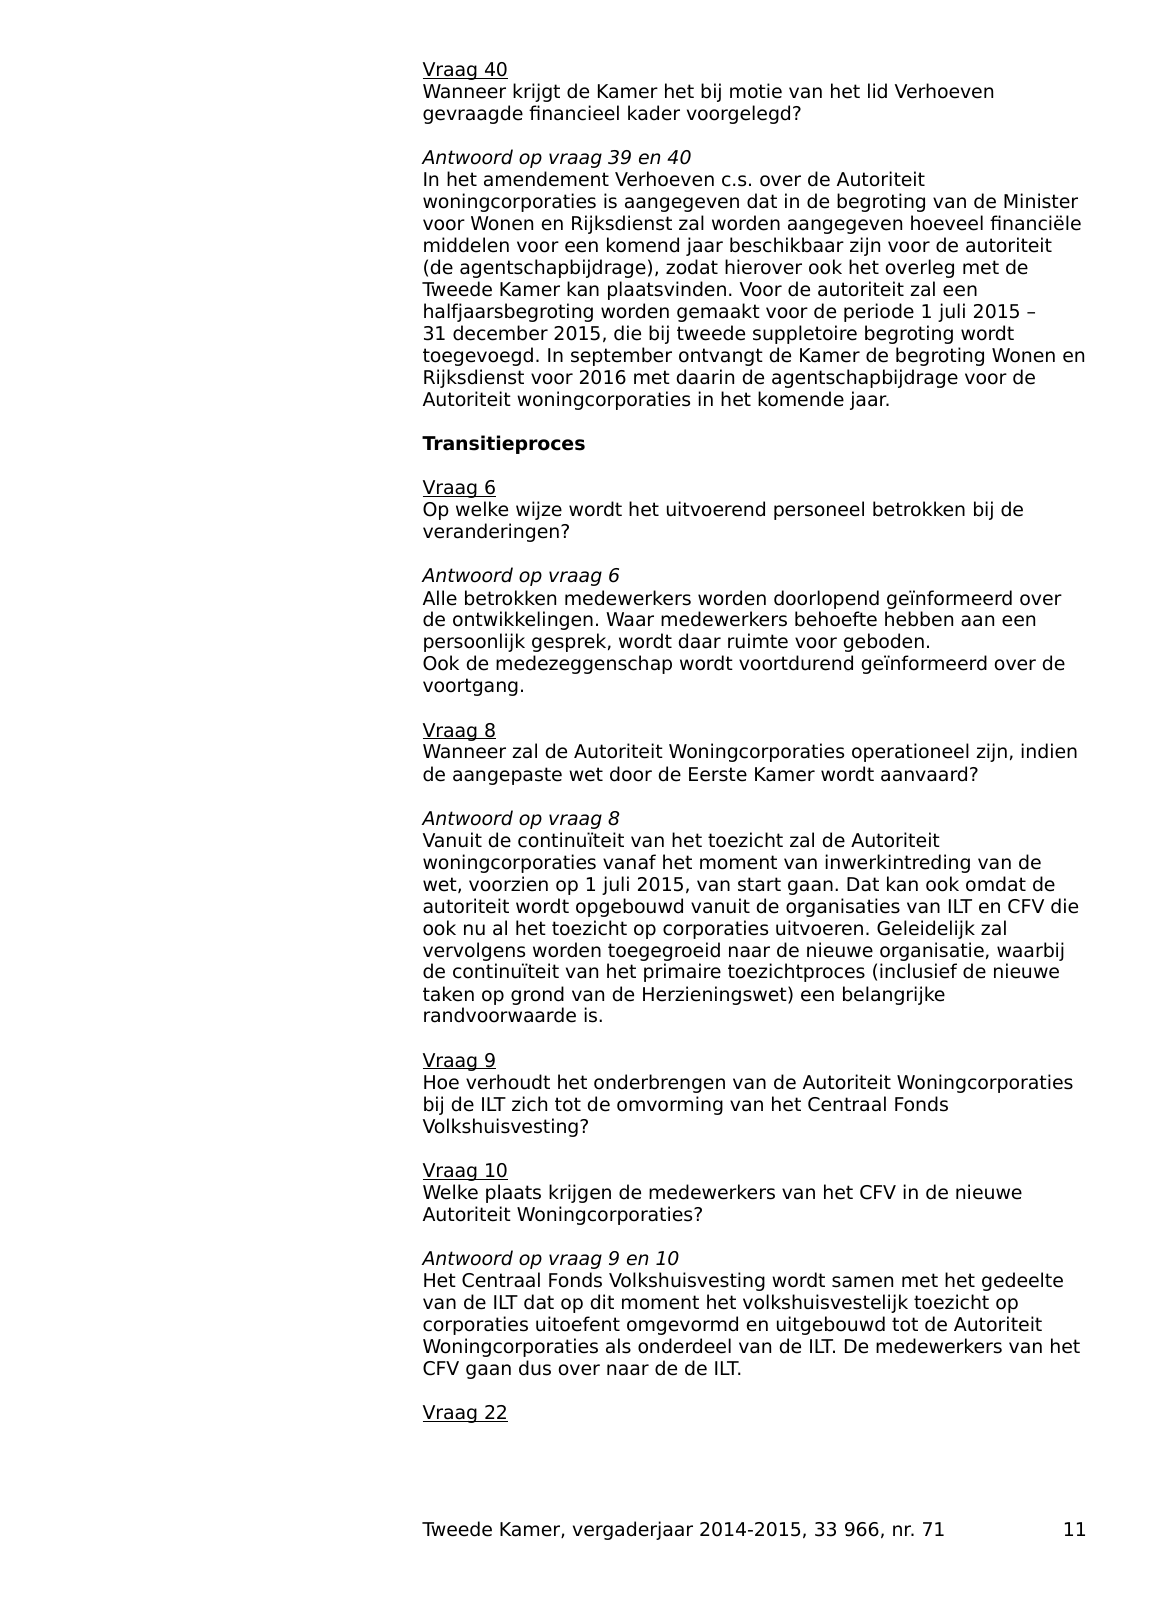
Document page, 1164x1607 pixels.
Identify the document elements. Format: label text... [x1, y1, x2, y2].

text Antwoord op vraag 9 en 10 [422, 1248, 1087, 1270]
text Welke plaats krijgen de medewerkers van het CFV in de nieuwe Autoriteit Woningcorporaties? [422, 1182, 1087, 1226]
subtitle Transitieproces [422, 433, 1087, 455]
text Antwoord op vraag 8 [422, 808, 1087, 829]
text Ook de medezeggenschap wordt voortdurend geïnformeerd over de voortgang. [422, 653, 1087, 697]
text Op welke wijze wordt het uitvoerend personeel betrokken bij de veranderingen? [422, 499, 1087, 543]
text Vraag 8 [422, 719, 1087, 741]
text Vraag 6 [422, 477, 1087, 499]
text In het amendement Verhoeven c.s. over de Autoriteit woningcorporaties is aangegeven dat in de begroting van de Minister voor Wonen en Rijksdienst zal worden aangegeven hoeveel financiële middelen voor een komend jaar beschikbaar zijn voor de autoriteit (de agentschapbijdrage), zodat hierover ook het overleg met de Tweede Kamer kan plaatsvinden. Voor de autoriteit zal een halfjaarsbegroting worden gemaakt voor de periode 1 juli 2015 – 31 december 2015, die bij tweede suppletoire begroting wordt toegevoegd. In september ontvangt de Kamer de begroting Wonen en Rijksdienst voor 2016 met daarin de agentschapbijdrage voor de Autoriteit woningcorporaties in het komende jaar. [422, 169, 1087, 411]
text Vraag 22 [422, 1402, 1087, 1424]
text Alle betrokken medewerkers worden doorlopend geïnformeerd over de ontwikkelingen. Waar medewerkers behoefte hebben aan een persoonlijk gesprek, wordt daar ruimte voor geboden. [422, 587, 1087, 653]
text Antwoord op vraag 6 [422, 565, 1087, 587]
text Vraag 40 [422, 59, 1087, 81]
text Vraag 9 [422, 1049, 1087, 1072]
text Vanuit de continuïteit van het toezicht zal de Autoriteit woningcorporaties vanaf het moment van inwerkintreding van de wet, voorzien op 1 juli 2015, van start gaan. Dat kan ook omdat de autoriteit wordt opgebouwd vanuit de organisaties van ILT en CFV die ook nu al het toezicht op corporaties uitvoeren. Geleidelijk zal vervolgens worden toegegroeid naar de nieuwe organisatie, waarbij de continuïteit van het primaire toezichtproces (inclusief de nieuwe taken op grond van de Herzieningswet) een belangrijke randvoorwaarde is. [422, 829, 1087, 1027]
text Het Centraal Fonds Volkshuisvesting wordt samen met het gedeelte van de ILT dat op dit moment het volkshuisvestelijk toezicht op corporaties uitoefent omgevormd en uitgebouwd tot de Autoriteit Woningcorporaties als onderdeel van de ILT. De medewerkers van het CFV gaan dus over naar de de ILT. [422, 1270, 1087, 1380]
text Hoe verhoudt het onderbrengen van de Autoriteit Woningcorporaties bij de ILT zich tot de omvorming van het Centraal Fonds Volkshuisvesting? [422, 1072, 1087, 1137]
text Antwoord op vraag 39 en 40 [422, 147, 1087, 169]
text Wanneer zal de Autoriteit Woningcorporaties operationeel zijn, indien de aangepaste wet door de Eerste Kamer wordt aanvaard? [422, 741, 1087, 785]
text Vraag 10 [422, 1160, 1087, 1182]
text Wanneer krijgt de Kamer het bij motie van het lid Verhoeven gevraagde financieel kader voorgelegd? [422, 81, 1087, 125]
